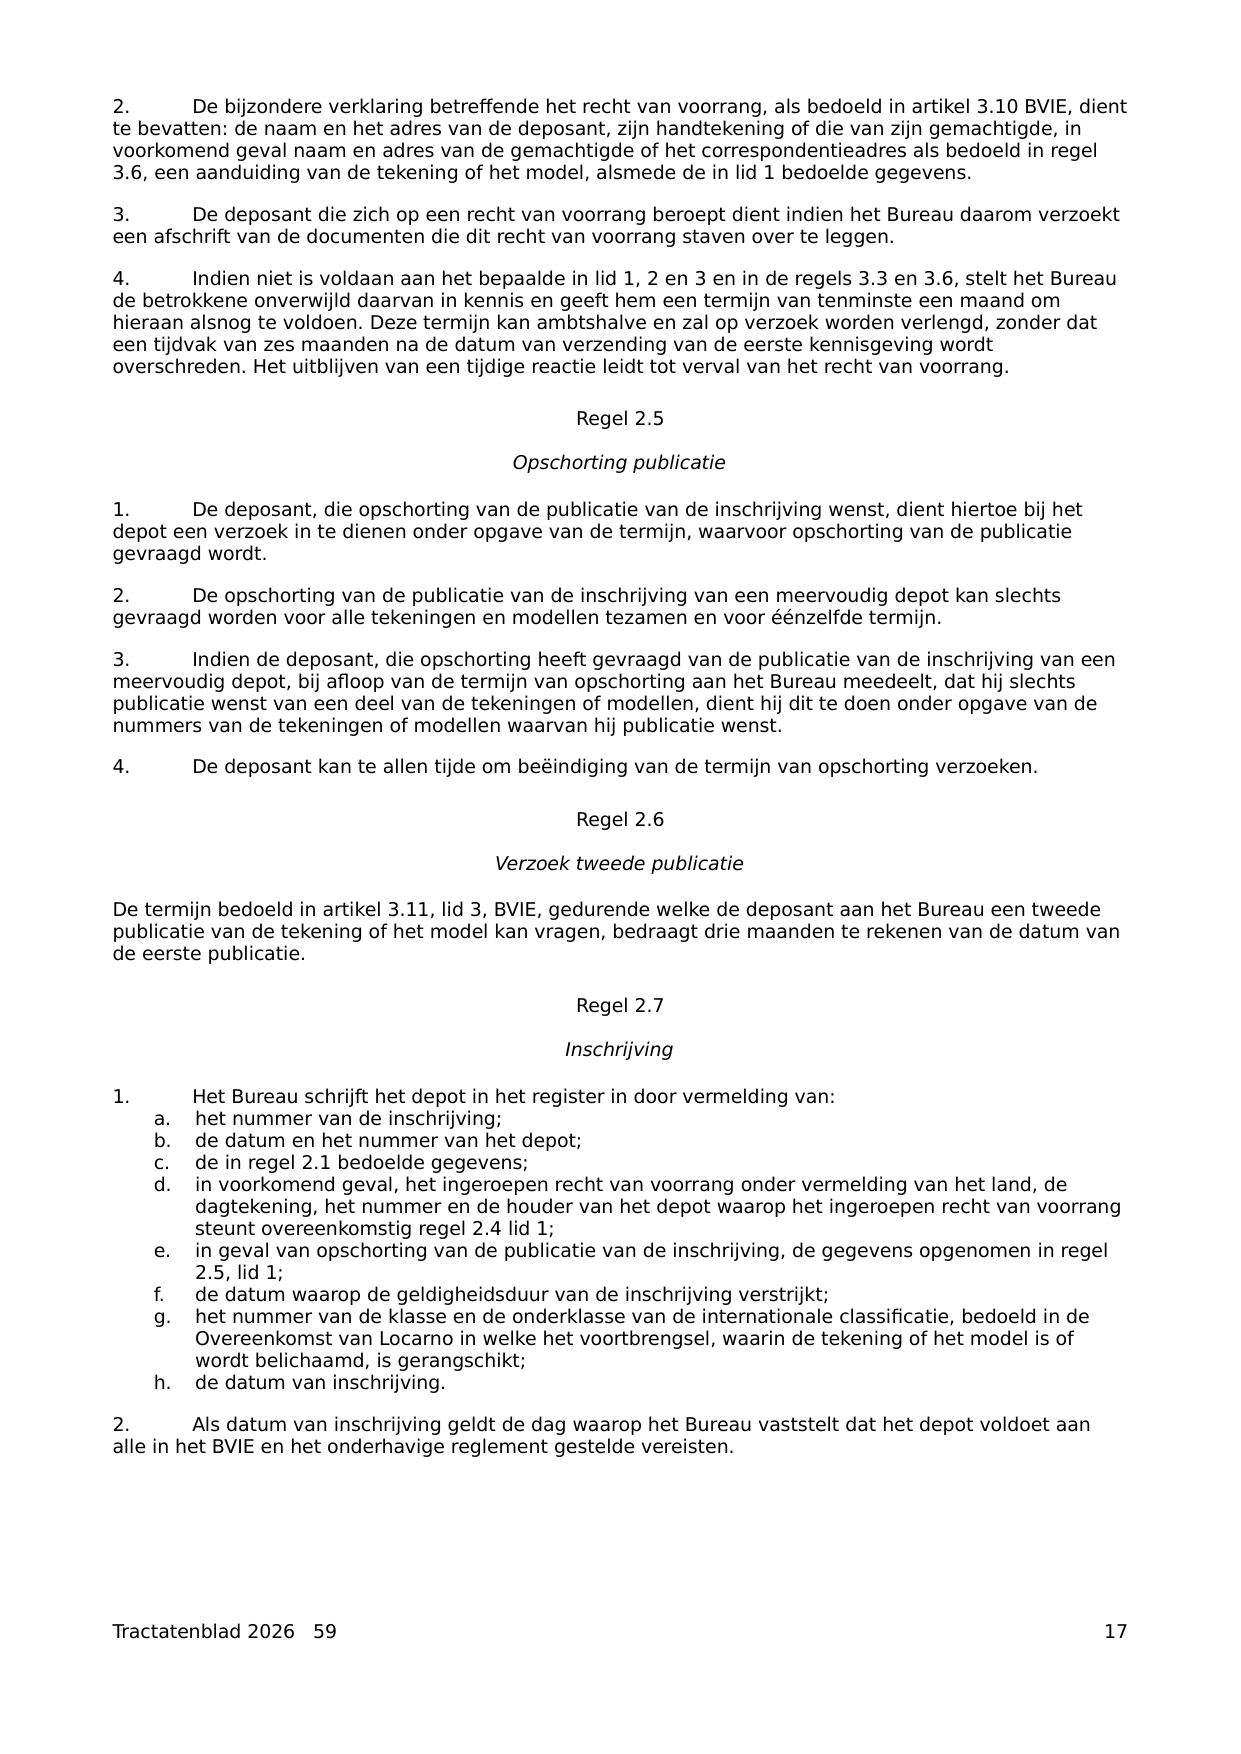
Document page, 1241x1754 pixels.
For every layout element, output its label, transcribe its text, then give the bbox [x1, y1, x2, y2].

text f. de datum waarop de geldigheidsduur van de inschrijving verstrijkt; [153, 1284, 1128, 1306]
text b. de datum en het nummer van het depot; [153, 1130, 1128, 1152]
text h. de datum van inschrijving. [153, 1372, 1128, 1394]
text 1. Het Bureau schrijft het depot in het register in door vermelding van: [112, 1086, 1128, 1108]
text a. het nummer van de inschrijving; [153, 1108, 1128, 1130]
text 3. Indien de deposant, die opschorting heeft gevraagd van de publicatie van de inschrijving van een meervoudig depot, bij afloop van de termijn van opschorting aan het Bureau meedeelt, dat hij slechts publicatie wenst van een deel van de tekeningen of modellen, dient hij dit te doen onder opgave van de nummers van de tekeningen of modellen waarvan hij publicatie wenst. [112, 648, 1128, 736]
text 2. De bijzondere verklaring betreffende het recht van voorrang, als bedoeld in artikel 3.10 BVIE, dient te bevatten: de naam en het adres van de deposant, zijn handtekening of die van zijn gemachtigde, in voorkomend geval naam en adres van de gemachtigde of het correspondentieadres als bedoeld in regel 3.6, een aanduiding van de tekening of het model, alsmede de in lid 1 bedoelde gegevens. [112, 96, 1128, 184]
text 1. De deposant, die opschorting van de publicatie van de inschrijving wenst, dient hiertoe bij het depot een verzoek in te dienen onder opgave van de termijn, waarvoor opschorting van de publicatie gevraagd wordt. [112, 499, 1128, 564]
text 2. De opschorting van de publicatie van de inschrijving van een meervoudig depot kan slechts gevraagd worden voor alle tekeningen en modellen tezamen en voor éénzelfde termijn. [112, 584, 1128, 628]
text d. in voorkomend geval, het ingeroepen recht van voorrang onder vermelding van het land, de dagtekening, het nummer en de houder van het depot waarop het ingeroepen recht van voorrang steunt overeenkomstig regel 2.4 lid 1; [153, 1174, 1128, 1240]
text e. in geval van opschorting van de publicatie van de inschrijving, de gegevens opgenomen in regel 2.5, lid 1; [153, 1240, 1128, 1284]
text 2. Als datum van inschrijving geldt de dag waarop het Bureau vaststelt dat het depot voldoet aan alle in het BVIE en het onderhavige reglement gestelde vereisten. [112, 1414, 1128, 1458]
subtitle Regel 2.7 Inschrijving [112, 995, 1128, 1061]
text g. het nummer van de klasse en de onderklasse van de internationale classificatie, bedoeld in de Overeenkomst van Locarno in welke het voortbrengsel, waarin de tekening of het model is of wordt belichaamd, is gerangschikt; [153, 1306, 1128, 1372]
text 3. De deposant die zich op een recht van voorrang beroept dient indien het Bureau daarom verzoekt een afschrift van de documenten die dit recht van voorrang staven over te leggen. [112, 204, 1128, 248]
text 4. De deposant kan te allen tijde om beëindiging van de termijn van opschorting verzoeken. [112, 756, 1128, 778]
text De termijn bedoeld in artikel 3.11, lid 3, BVIE, gedurende welke de deposant aan het Bureau een tweede publicatie van de tekening of het model kan vragen, bedraagt drie maanden te rekenen van de datum van de eerste publicatie. [112, 899, 1128, 965]
subtitle Regel 2.6 Verzoek tweede publicatie [112, 808, 1128, 874]
subtitle Regel 2.5 Opschorting publicatie [112, 408, 1128, 474]
text 4. Indien niet is voldaan aan het bepaalde in lid 1, 2 en 3 en in de regels 3.3 en 3.6, stelt het Bureau de betrokkene onverwijld daarvan in kennis en geeft hem een termijn van tenminste een maand om hieraan alsnog te voldoen. Deze termijn kan ambtshalve en zal op verzoek worden verlengd, zonder dat een tijdvak van zes maanden na de datum van verzending van de eerste kennisgeving wordt overschreden. Het uitblijven van een tijdige reactie leidt tot verval van het recht van voorrang. [112, 268, 1128, 378]
text c. de in regel 2.1 bedoelde gegevens; [153, 1152, 1128, 1174]
